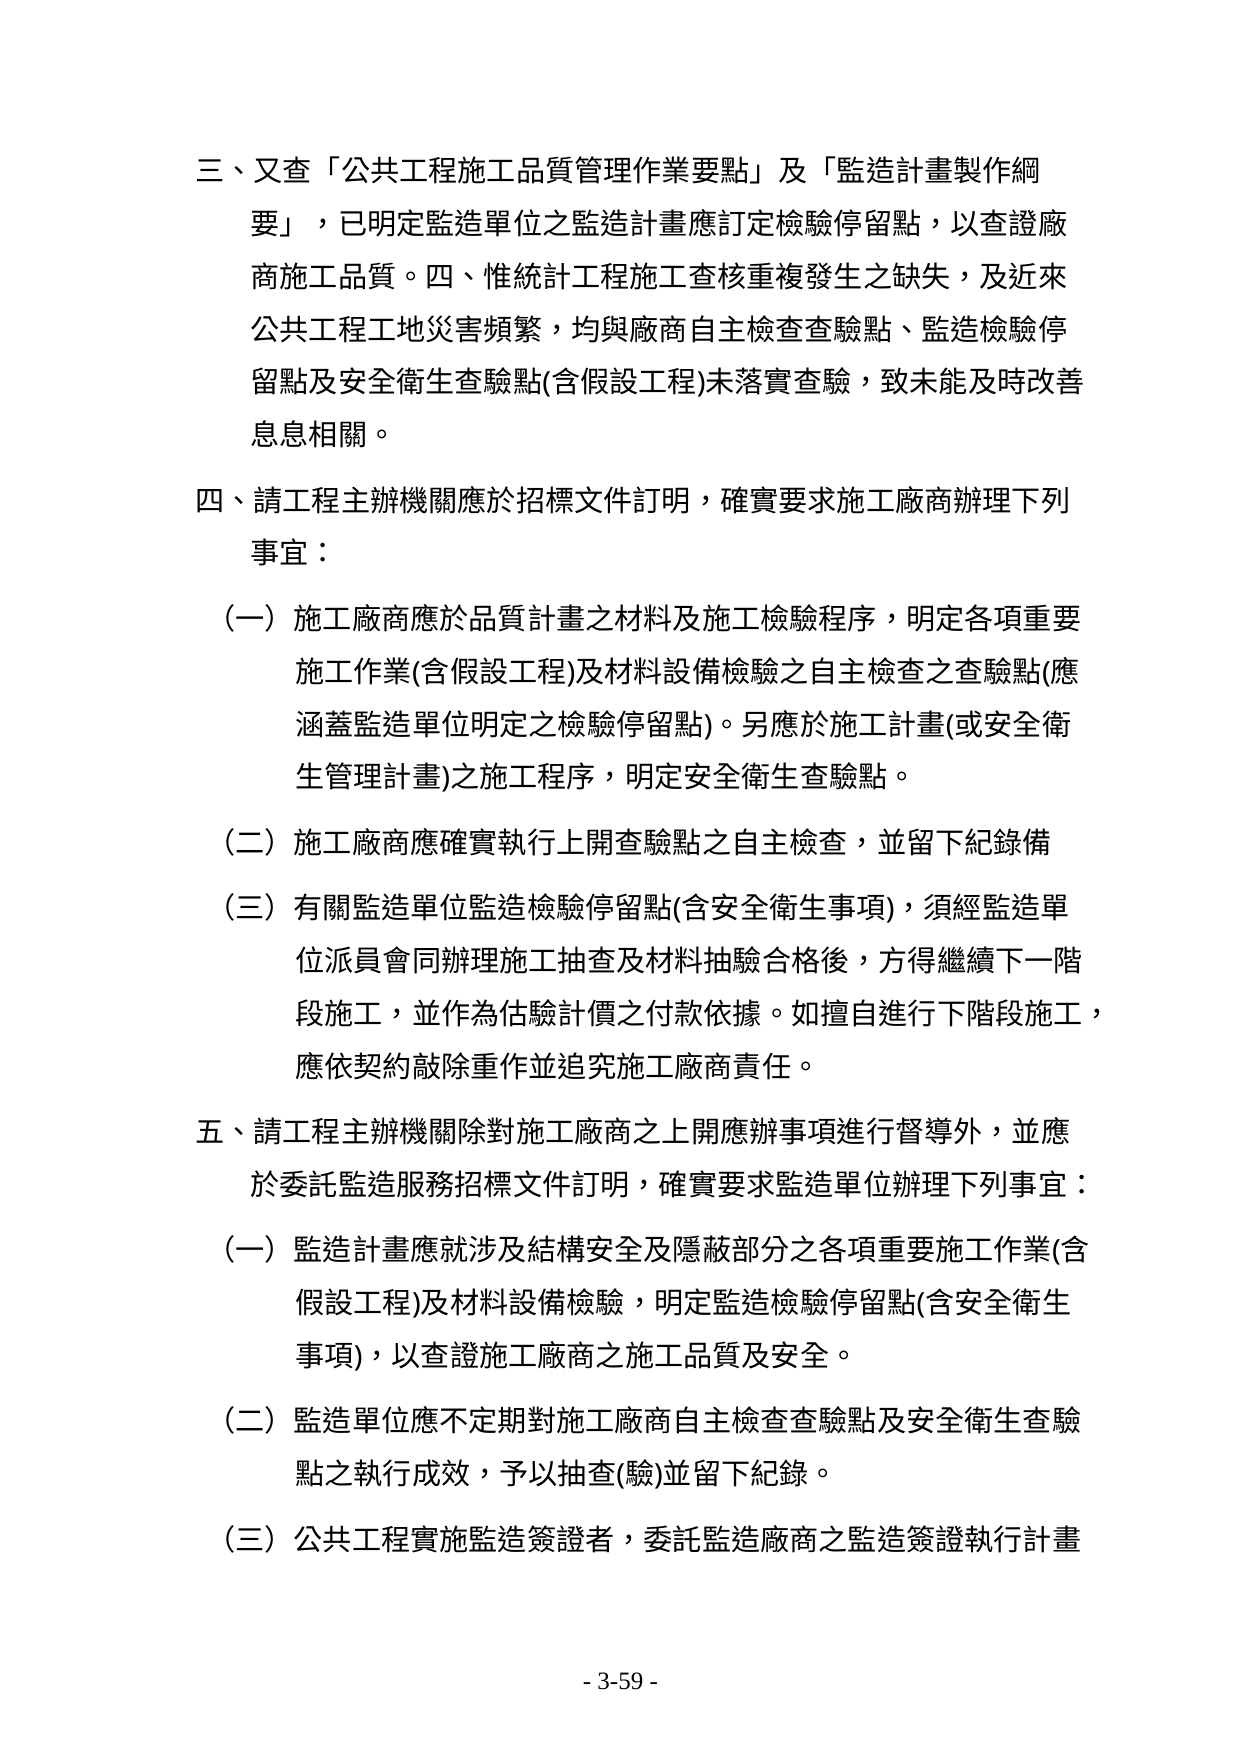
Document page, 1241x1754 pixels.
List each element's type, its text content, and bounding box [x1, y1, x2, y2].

text （一）監造計畫應就涉及結構安全及隱蔽部分之各項重要施工作業(含假設工程)及材料設備檢驗，明定監造檢驗停留點(含安全衛生事項)，以查證施工廠商之施工品質及安全。 [206, 1227, 1092, 1375]
text （三）公共工程實施監造簽證者，委託監造廠商之監造簽證執行計畫 [206, 1516, 1092, 1558]
text （二）監造單位應不定期對施工廠商自主檢查查驗點及安全衛生查驗點之執行成效，予以抽查(驗)並留下紀錄。 [206, 1398, 1092, 1493]
text 三、又查「公共工程施工品質管理作業要點」及「監造計畫製作綱要」，已明定監造單位之監造計畫應訂定檢驗停留點，以查證廠商施工品質。四、惟統計工程施工查核重複發生之缺失，及近來公共工程工地災害頻繁，均與廠商自主檢查查驗點、監造檢驗停留點及安全衛生查驗點(含假設工程)未落實查驗，致未能及時改善息息相關。 [195, 148, 1092, 454]
text （一）施工廠商應於品質計畫之材料及施工檢驗程序，明定各項重要施工作業(含假設工程)及材料設備檢驗之自主檢查之查驗點(應涵蓋監造單位明定之檢驗停留點)。另應於施工計畫(或安全衛生管理計畫)之施工程序，明定安全衛生查驗點。 [206, 595, 1092, 796]
text 五、請工程主辦機關除對施工廠商之上開應辦事項進行督導外，並應於委託監造服務招標文件訂明，確實要求監造單位辦理下列事宜： [195, 1108, 1092, 1204]
text 四、請工程主辦機關應於招標文件訂明，確實要求施工廠商辦理下列事宜： [195, 477, 1092, 572]
text （三）有關監造單位監造檢驗停留點(含安全衛生事項)，須經監造單位派員會同辦理施工抽查及材料抽驗合格後，方得繼續下一階段施工，並作為估驗計價之付款依據。如擅自進行下階段施工，應依契約敲除重作並追究施工廠商責任。 [206, 885, 1092, 1086]
text （二）施工廠商應確實執行上開查驗點之自主檢查，並留下紀錄備 [206, 819, 1092, 862]
